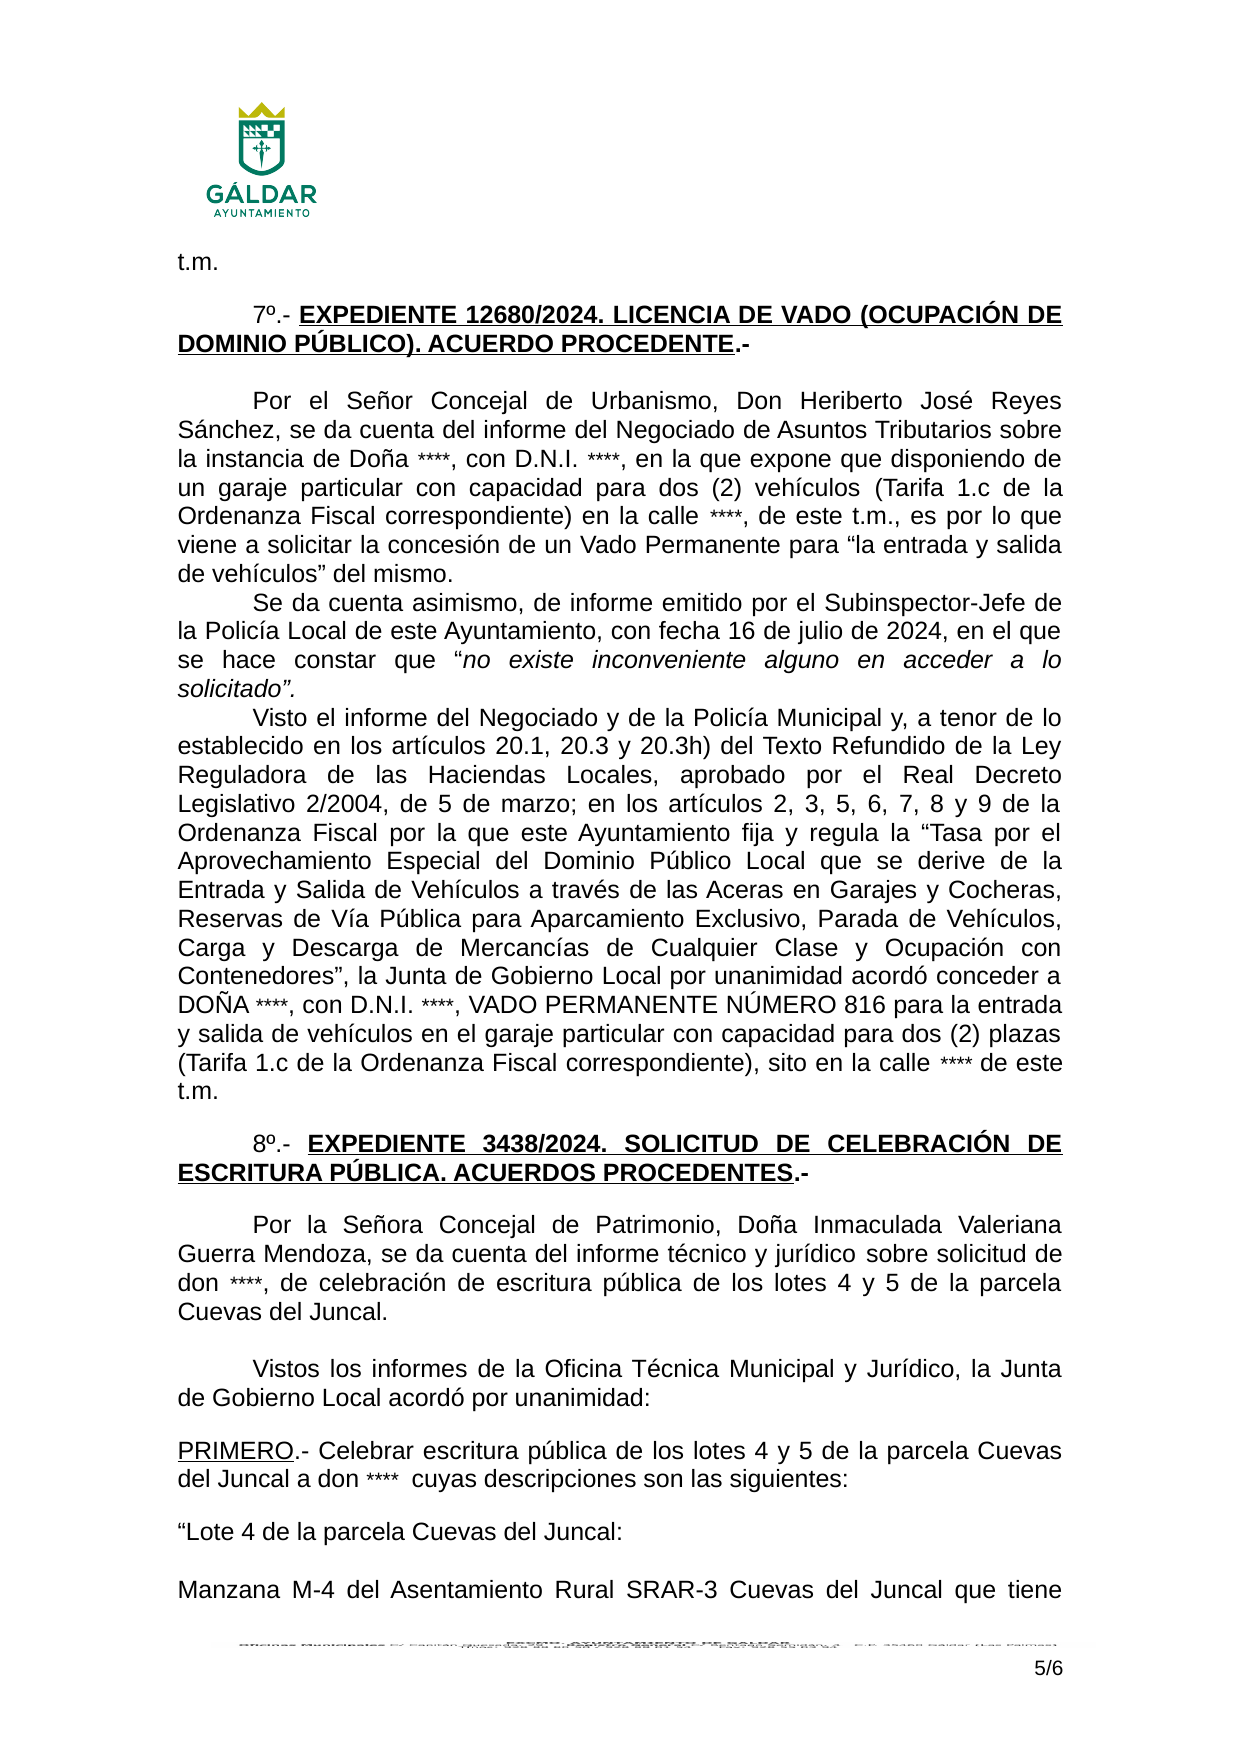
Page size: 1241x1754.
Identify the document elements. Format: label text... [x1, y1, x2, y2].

text Se da cuenta asimismo, de informe emitido por el Subinspector-Jefe de la Policía Local de este Ayuntamiento, con fecha 16 de julio de 2024, en el que se hace constar que “no existe inconveniente alguno en acceder a lo solicitado”. [177, 588, 1063, 703]
text “Lote 4 de la parcela Cuevas del Juncal: [177, 1517, 1063, 1546]
text t.m. [177, 247, 1063, 276]
text PRIMERO.- Celebrar escritura pública de los lotes 4 y 5 de la parcela Cuevas del Juncal a don **** cuyas descripciones son las siguientes: [177, 1436, 1063, 1493]
text Vistos los informes de la Oficina Técnica Municipal y Jurídico, la Junta de Gobierno Local acordó por unanimidad: [177, 1354, 1063, 1412]
text Por el Señor Concejal de Urbanismo, Don Heriberto José Reyes Sánchez, se da cuenta del informe del Negociado de Asuntos Tributarios sobre la instancia de Doña ****, con D.N.I. ****, en la que expone que disponiendo de un garaje particular con capacidad para dos (2) vehículos (Tarifa 1.c de la Ordenanza Fiscal correspondiente) en la calle ****, de este t.m., es por lo que viene a solicitar la concesión de un Vado Permanente para “la entrada y salida de vehículos” del mismo. [177, 386, 1063, 588]
picture [249, 1642, 1058, 1648]
text Visto el informe del Negociado y de la Policía Municipal y, a tenor de lo establecido en los artículos 20.1, 20.3 y 20.3h) del Texto Refundido de la Ley Reguladora de las Haciendas Locales, aprobado por el Real Decreto Legislativo 2/2004, de 5 de marzo; en los artículos 2, 3, 5, 6, 7, 8 y 9 de la Ordenanza Fiscal por la que este Ayuntamiento fija y regula la “Tasa por el Aprovechamiento Especial del Dominio Público Local que se derive de la Entrada y Salida de Vehículos a través de las Aceras en Garajes y Cocheras, Reservas de Vía Pública para Aparcamiento Exclusivo, Parada de Vehículos, Carga y Descarga de Mercancías de Cualquier Clase y Ocupación con Contenedores”, la Junta de Gobierno Local por unanimidad acordó conceder a DOÑA ****, con D.N.I. ****, VADO PERMANENTE NÚMERO 816 para la entrada y salida de vehículos en el garaje particular con capacidad para dos (2) plazas (Tarifa 1.c de la Ordenanza Fiscal correspondiente), sito en la calle **** de este t.m. [177, 703, 1063, 1105]
picture [186, 74, 336, 248]
text Manzana M-4 del Asentamiento Rural SRAR-3 Cuevas del Juncal que tiene [177, 1575, 1063, 1603]
text Por la Señora Concejal de Patrimonio, Doña Inmaculada Valeriana Guerra Mendoza, se da cuenta del informe técnico y jurídico sobre solicitud de don ****, de celebración de escritura pública de los lotes 4 y 5 de la parcela Cuevas del Juncal. [177, 1211, 1063, 1326]
text 8º.- EXPEDIENTE 3438/2024. SOLICITUD DE CELEBRACIÓN DE ESCRITURA PÚBLICA. ACUERDOS PROCEDENTES.- [177, 1129, 1063, 1187]
text 7º.- EXPEDIENTE 12680/2024. LICENCIA DE VADO (OCUPACIÓN DE DOMINIO PÚBLICO). ACUERDO PROCEDENTE.- [177, 300, 1063, 358]
